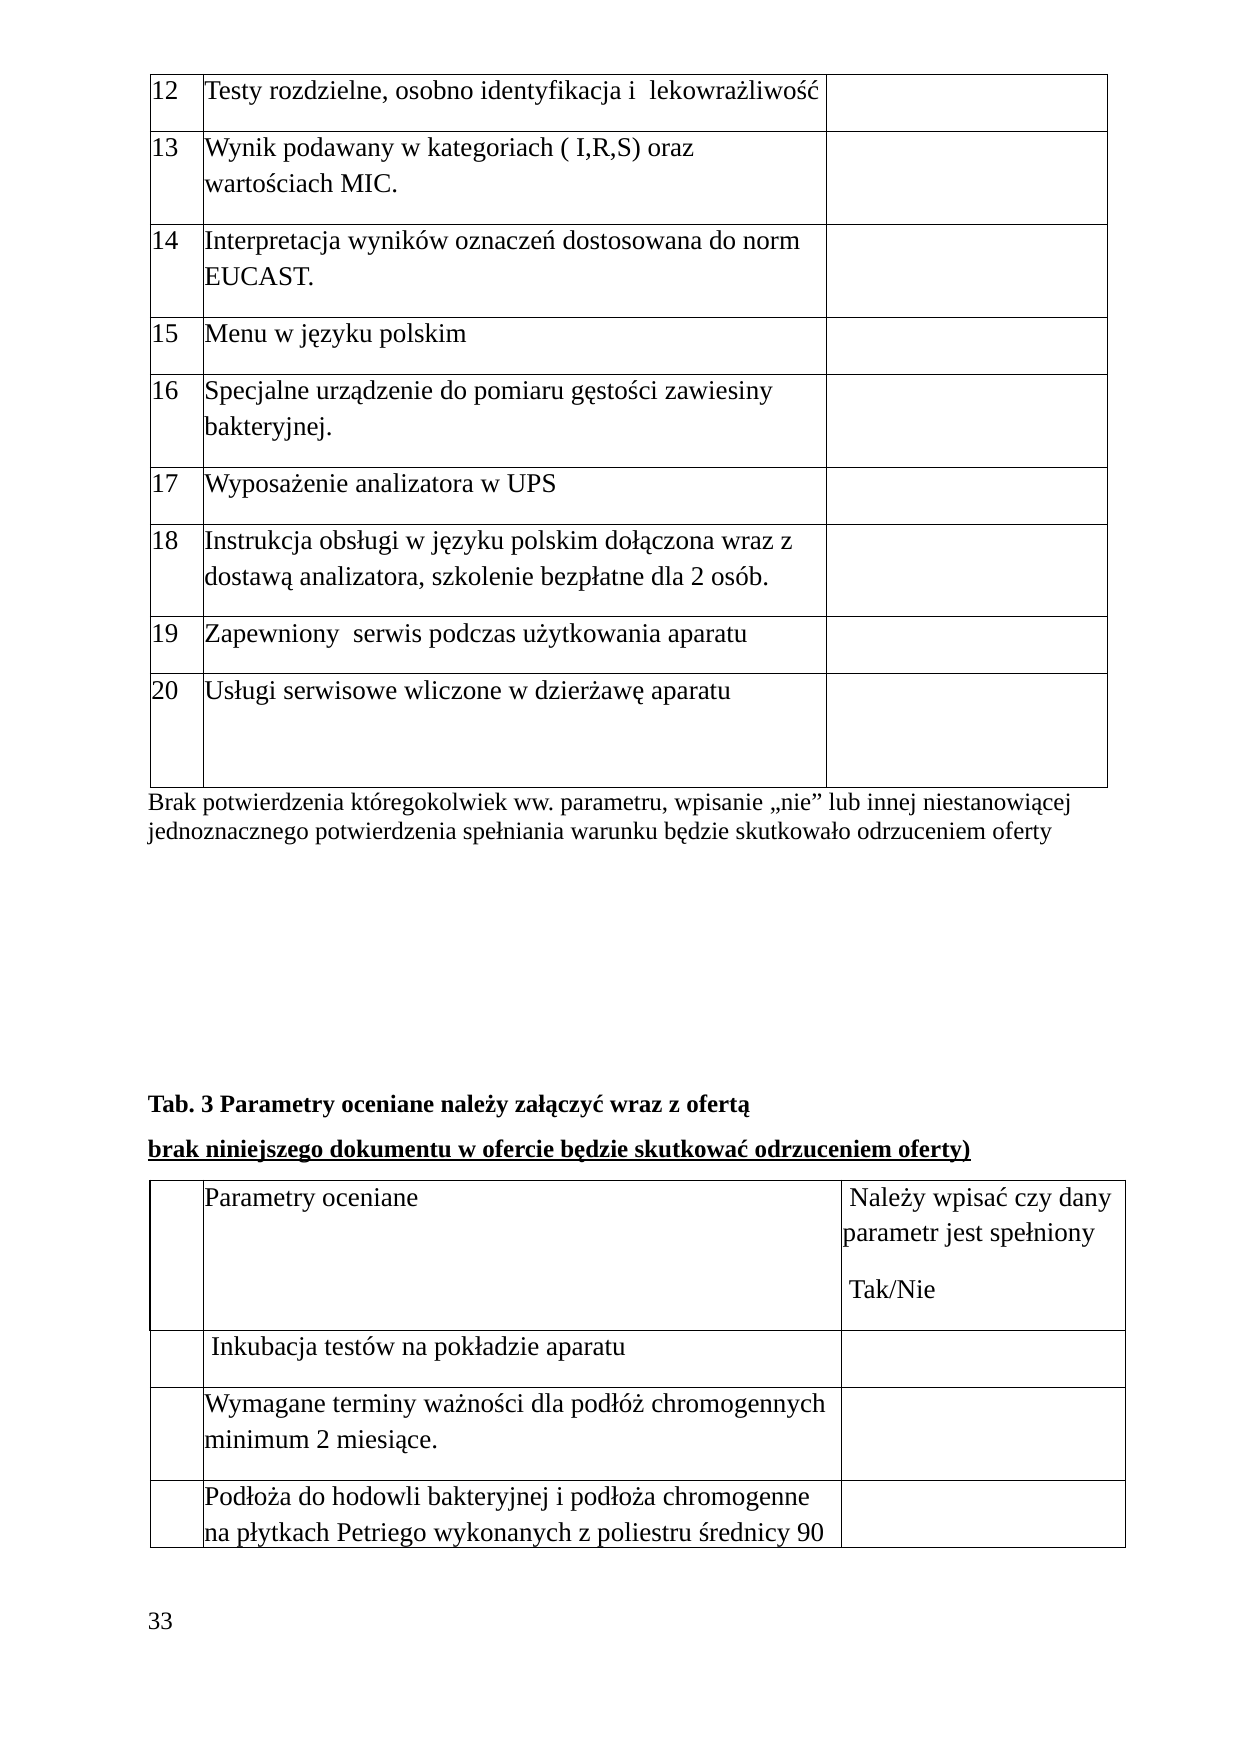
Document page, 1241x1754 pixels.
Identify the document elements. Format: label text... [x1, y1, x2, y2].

table_cell [827, 525, 1107, 616]
text Brak potwierdzenia któregokolwiek ww. parametru, wpisanie „nie” lub innej niestanowiącej jednoznacznego potwierdzenia spełniania warunku będzie skutkowało odrzuceniem oferty [148, 787, 1152, 845]
table_cell Wyposażenie analizatora w UPS [204, 468, 826, 523]
table_cell [827, 468, 1107, 523]
table_cell 17 [151, 468, 203, 523]
table_cell [827, 75, 1107, 131]
table_cell [842, 1481, 1125, 1547]
table_cell Menu w języku polskim [204, 318, 826, 373]
table_cell Testy rozdzielne, osobno identyfikacja i lekowrażliwość [204, 75, 826, 131]
table_header [151, 1181, 203, 1329]
table_cell Inkubacja testów na pokładzie aparatu [204, 1331, 841, 1387]
table_cell Wymagane terminy ważności dla podłóż chromogennych minimum 2 miesiące. [204, 1388, 841, 1480]
table_cell [827, 375, 1107, 466]
table_header Parametry oceniane [204, 1181, 841, 1329]
table_cell Instrukcja obsługi w języku polskim dołączona wraz z dostawą analizatora, szkolenie bezpłatne dla 2 osób. [204, 525, 826, 616]
table_cell 20 [151, 674, 203, 787]
table_cell 13 [151, 132, 203, 224]
table_cell [842, 1388, 1125, 1480]
table_cell 19 [151, 617, 203, 673]
table_cell 12 [151, 75, 203, 131]
table_cell 16 [151, 375, 203, 466]
table_cell Specjalne urządzenie do pomiaru gęstości zawiesiny bakteryjnej. [204, 375, 826, 466]
table_cell [151, 1331, 203, 1387]
table_cell 14 [151, 225, 203, 316]
table_cell Podłoża do hodowli bakteryjnej i podłoża chromogenne na płytkach Petriego wykonanych z poliestru średnicy 90 [204, 1481, 841, 1547]
table_cell Usługi serwisowe wliczone w dzierżawę aparatu [204, 674, 826, 787]
table_cell [827, 225, 1107, 316]
table_cell 15 [151, 318, 203, 373]
table_cell [151, 1388, 203, 1480]
table_cell Wynik podawany w kategoriach ( I,R,S) oraz wartościach MIC. [204, 132, 826, 224]
table_cell Zapewniony serwis podczas użytkowania aparatu [204, 617, 826, 673]
table_cell [827, 617, 1107, 673]
table_header Należy wpisać czy dany parametr jest spełniony Tak/Nie [842, 1181, 1125, 1329]
table_cell [827, 674, 1107, 787]
table_cell [151, 1481, 203, 1547]
text Tab. 3 Parametry oceniane należy załączyć wraz z ofertą [148, 1089, 1152, 1117]
table_cell [827, 132, 1107, 224]
table_cell [842, 1331, 1125, 1387]
table_cell Interpretacja wyników oznaczeń dostosowana do norm EUCAST. [204, 225, 826, 316]
text brak niniejszego dokumentu w ofercie będzie skutkować odrzuceniem oferty) [148, 1134, 1152, 1163]
table_cell 18 [151, 525, 203, 616]
table_cell [827, 318, 1107, 373]
